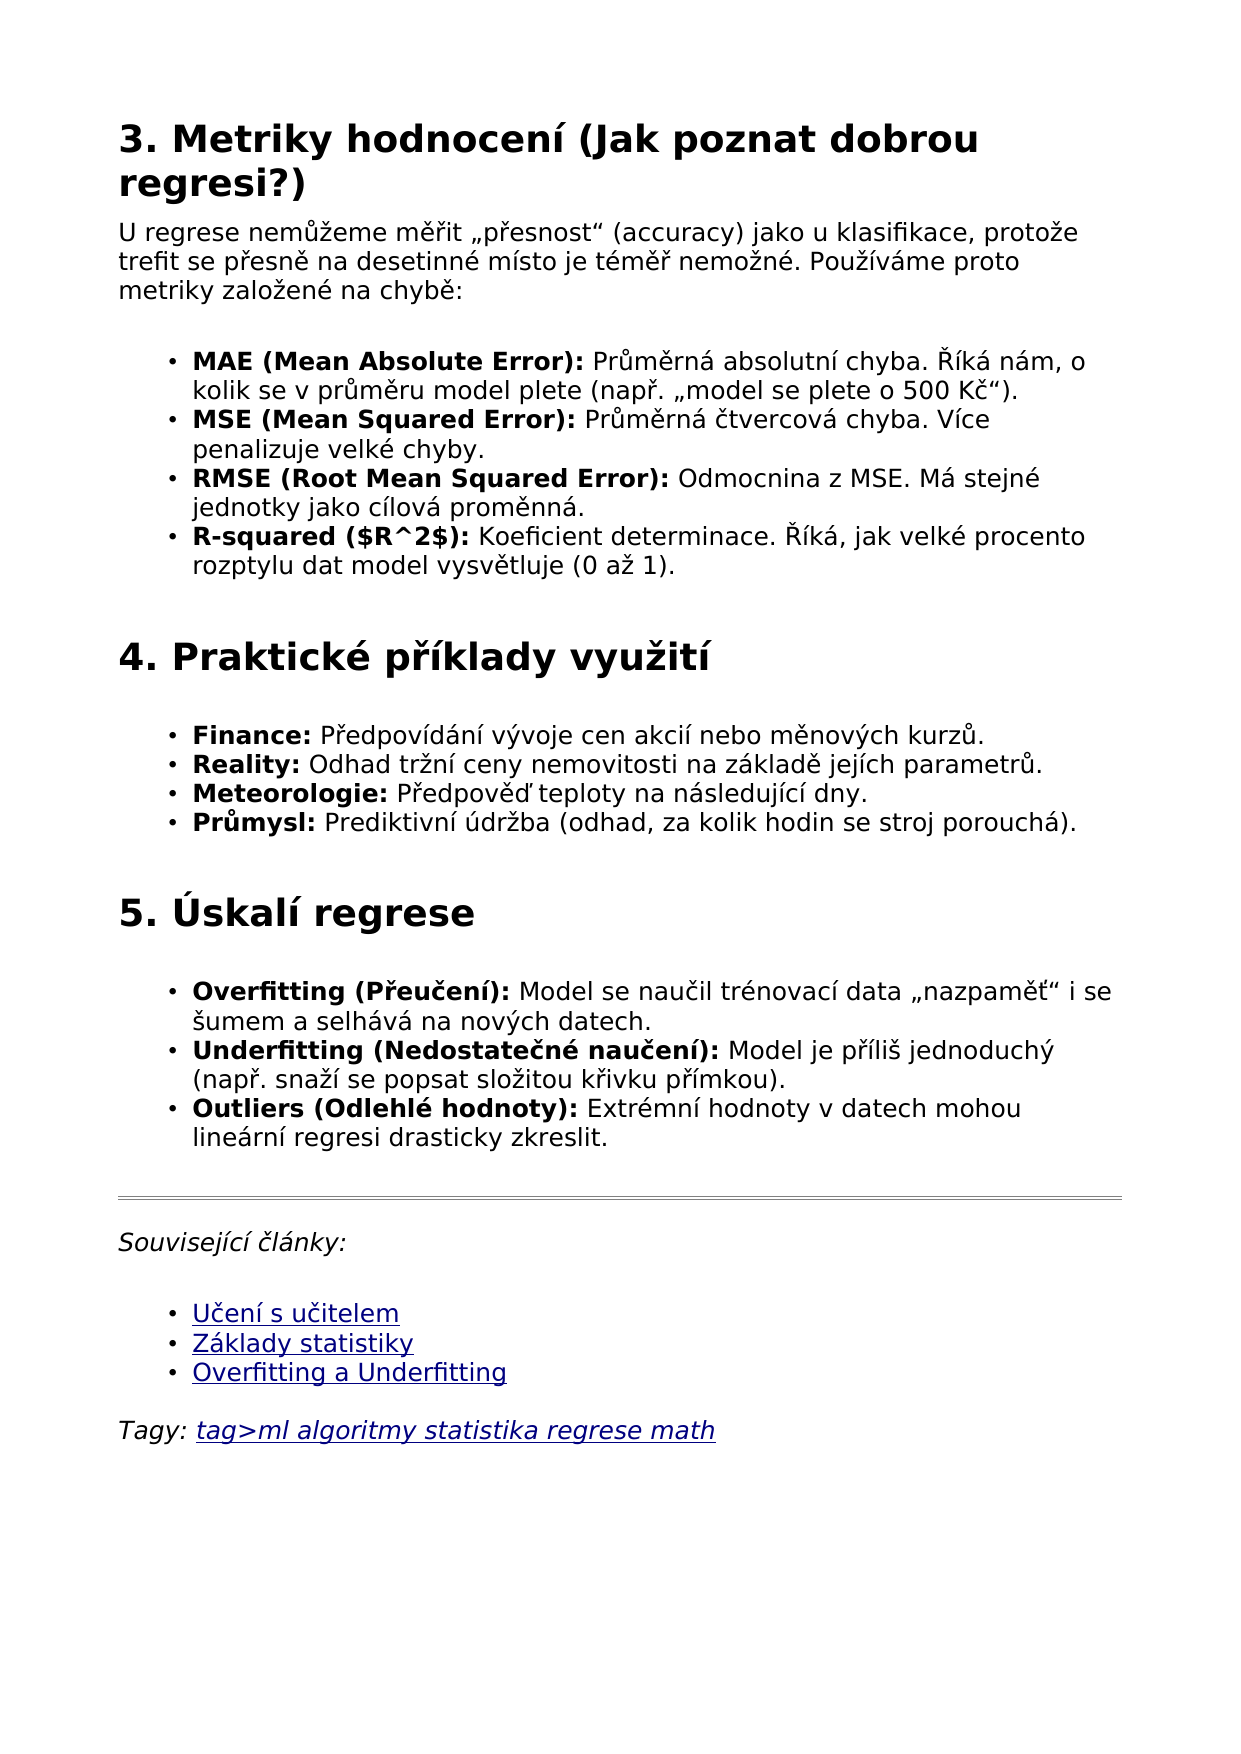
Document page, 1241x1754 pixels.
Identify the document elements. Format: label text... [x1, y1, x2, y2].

list MSE (Mean Squared Error): Průměrná čtvercová chyba. Více penalizuje velké chyby. [177, 406, 1122, 464]
list Outliers (Odlehlé hodnoty): Extrémní hodnoty v datech mohou lineární regresi drasticky zkreslit. [177, 1094, 1122, 1153]
subtitle 5. Úskalí regrese [118, 892, 1122, 936]
list Overfitting (Přeučení): Model se naučil trénovací data „nazpaměť“ i se šumem a selhává na nových datech. [177, 978, 1122, 1036]
list Underfitting (Nedostatečné naučení): Model je příliš jednoduchý (např. snaží se popsat složitou křivku přímkou). [177, 1036, 1122, 1094]
subtitle 4. Praktické příklady využití [118, 635, 1122, 679]
list RMSE (Root Mean Squared Error): Odmocnina z MSE. Má stejné jednotky jako cílová proměnná. [177, 464, 1122, 522]
list Průmysl: Prediktivní údržba (odhad, za kolik hodin se stroj porouchá). [177, 808, 1122, 837]
subtitle 3. Metriky hodnocení (Jak poznat dobrou regresi?) [118, 118, 1122, 205]
list Meteorologie: Předpověď teploty na následující dny. [177, 779, 1122, 808]
list Reality: Odhad tržní ceny nemovitosti na základě jejích parametrů. [177, 750, 1122, 779]
text U regrese nemůžeme měřit „přesnost“ (accuracy) jako u klasifikace, protože trefit se přesně na desetinné místo je téměř nemožné. Používáme proto metriky založené na chybě: [118, 218, 1122, 305]
list Overfitting a Underfitting [177, 1358, 1122, 1387]
text Tagy: tag>ml algoritmy statistika regrese math [118, 1417, 1122, 1446]
list Základy statistiky [177, 1329, 1122, 1358]
list Učení s učitelem [177, 1299, 1122, 1329]
list MAE (Mean Absolute Error): Průměrná absolutní chyba. Říká nám, o kolik se v průměru model plete (např. „model se plete o 500 Kč“). [177, 347, 1122, 406]
list R-squared ($R^2$): Koeficient determinace. Říká, jak velké procento rozptylu dat model vysvětluje (0 až 1). [177, 522, 1122, 581]
list Finance: Předpovídání vývoje cen akcií nebo měnových kurzů. [177, 721, 1122, 750]
text Související články: [118, 1228, 1122, 1258]
